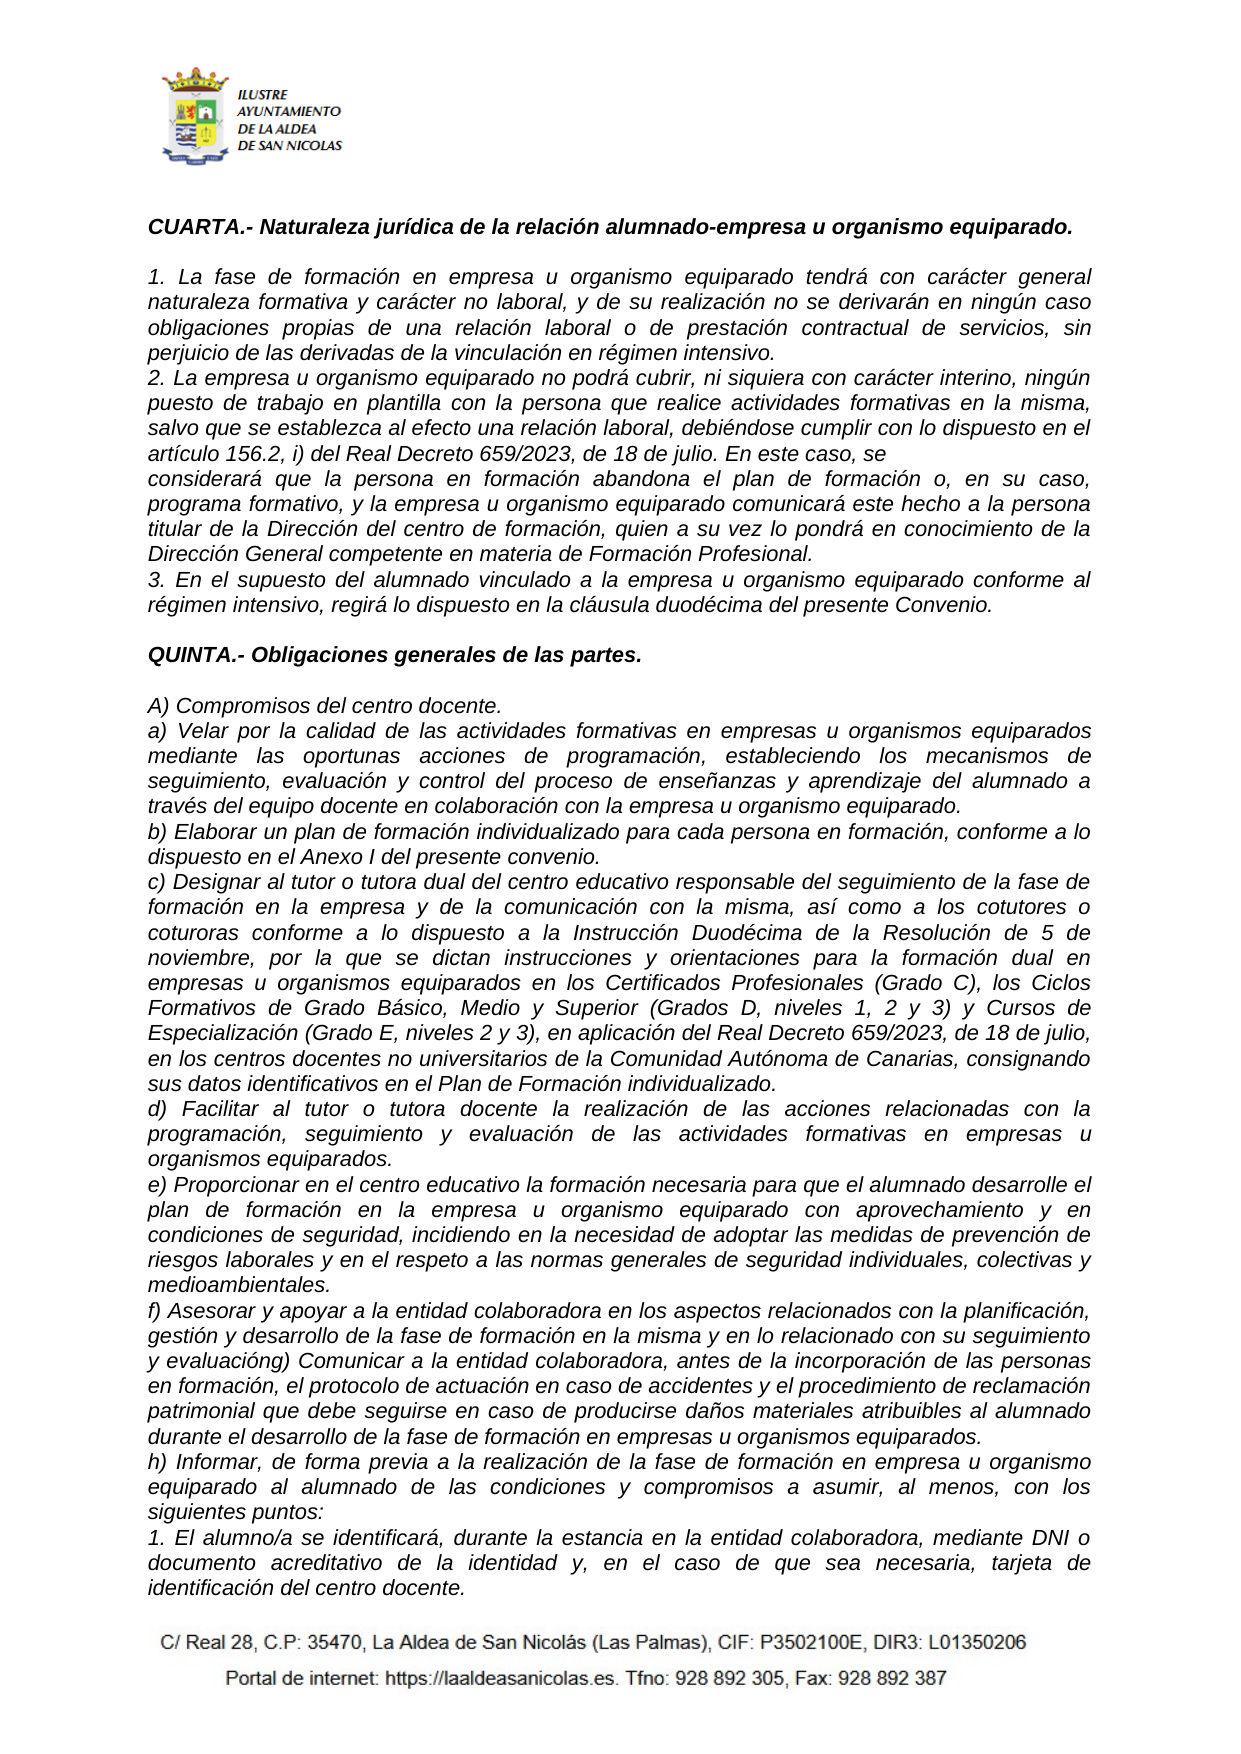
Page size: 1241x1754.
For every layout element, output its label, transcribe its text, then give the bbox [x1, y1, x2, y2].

text e) Proporcionar en el centro educativo la formación necesaria para que el alumnado desarrolle el plan de formación en la empresa u organismo equiparado con aprovechamiento y en condiciones de seguridad, incidiendo en la necesidad de adoptar las medidas de prevención de riesgos laborales y en el respeto a las normas generales de seguridad individuales, colectivas y medioambientales. [148, 1172, 1093, 1298]
text d) Facilitar al tutor o tutora docente la realización de las acciones relacionadas con la programación, seguimiento y evaluación de las actividades formativas en empresas u organismos equiparados. [148, 1096, 1093, 1172]
picture [148, 59, 358, 173]
text h) Informar, de forma previa a la realización de la fase de formación en empresa u organismo equiparado al alumnado de las condiciones y compromisos a asumir, al menos, con los siguientes puntos: [148, 1449, 1093, 1524]
text c) Designar al tutor o tutora dual del centro educativo responsable del seguimiento de la fase de formación en la empresa y de la comunicación con la misma, así como a los cotutores o coturoras conforme a lo dispuesto a la Instrucción Duodécima de la Resolución de 5 de noviembre, por la que se dictan instrucciones y orientaciones para la formación dual en empresas u organismos equiparados en los Certificados Profesionales (Grado C), los Ciclos Formativos de Grado Básico, Medio y Superior (Grados D, niveles 1, 2 y 3) y Cursos de Especialización (Grado E, niveles 2 y 3), en aplicación del Real Decreto 659/2023, de 18 de julio, en los centros docentes no universitarios de la Comunidad Autónoma de Canarias, consignando sus datos identificativos en el Plan de Formación individualizado. [148, 869, 1093, 1096]
text f) Asesorar y apoyar a la entidad colaboradora en los aspectos relacionados con la planificación, gestión y desarrollo de la fase de formación en la misma y en lo relacionado con su seguimiento y evaluacióng) Comunicar a la entidad colaboradora, antes de la incorporación de las personas en formación, el protocolo de actuación en caso de accidentes y el procedimiento de reclamación patrimonial que debe seguirse en caso de producirse daños materiales atribuibles al alumnado durante el desarrollo de la fase de formación en empresas u organismos equiparados. [148, 1298, 1093, 1449]
text b) Elaborar un plan de formación individualizado para cada persona en formación, conforme a lo dispuesto en el Anexo I del presente convenio. [148, 819, 1093, 869]
text A) Compromisos del centro docente. [148, 693, 1093, 718]
text considerará que la persona en formación abandona el plan de formación o, en su caso, programa formativo, y la empresa u organismo equiparado comunicará este hecho a la persona titular de la Dirección del centro de formación, quien a su vez lo pondrá en conocimiento de la Dirección General competente en materia de Formación Profesional. [148, 466, 1093, 567]
text CUARTA.- Naturaleza jurídica de la relación alumnado-empresa u organismo equiparado. [148, 214, 1093, 239]
text 1. La fase de formación en empresa u organismo equiparado tendrá con carácter general naturaleza formativa y carácter no laboral, y de su realización no se derivarán en ningún caso obligaciones propias de una relación laboral o de prestación contractual de servicios, sin perjuicio de las derivadas de la vinculación en régimen intensivo. [148, 264, 1093, 365]
text 1. El alumno/a se identificará, durante la estancia en la entidad colaboradora, mediante DNI o documento acreditativo de la identidad y, en el caso de que sea necesaria, tarjeta de identificación del centro docente. [148, 1524, 1093, 1600]
picture [148, 1626, 1034, 1694]
text 3. En el supuesto del alumnado vinculado a la empresa u organismo equiparado conforme al régimen intensivo, regirá lo dispuesto en la cláusula duodécima del presente Convenio. [148, 567, 1093, 617]
text 2. La empresa u organismo equiparado no podrá cubrir, ni siquiera con carácter interino, ningún puesto de trabajo en plantilla con la persona que realice actividades formativas en la misma, salvo que se establezca al efecto una relación laboral, debiéndose cumplir con lo dispuesto en el artículo 156.2, i) del Real Decreto 659/2023, de 18 de julio. En este caso, se [148, 365, 1093, 466]
text QUINTA.- Obligaciones generales de las partes. [148, 642, 1093, 667]
text a) Velar por la calidad de las actividades formativas en empresas u organismos equiparados mediante las oportunas acciones de programación, estableciendo los mecanismos de seguimiento, evaluación y control del proceso de enseñanzas y aprendizaje del alumnado a través del equipo docente en colaboración con la empresa u organismo equiparado. [148, 718, 1093, 819]
